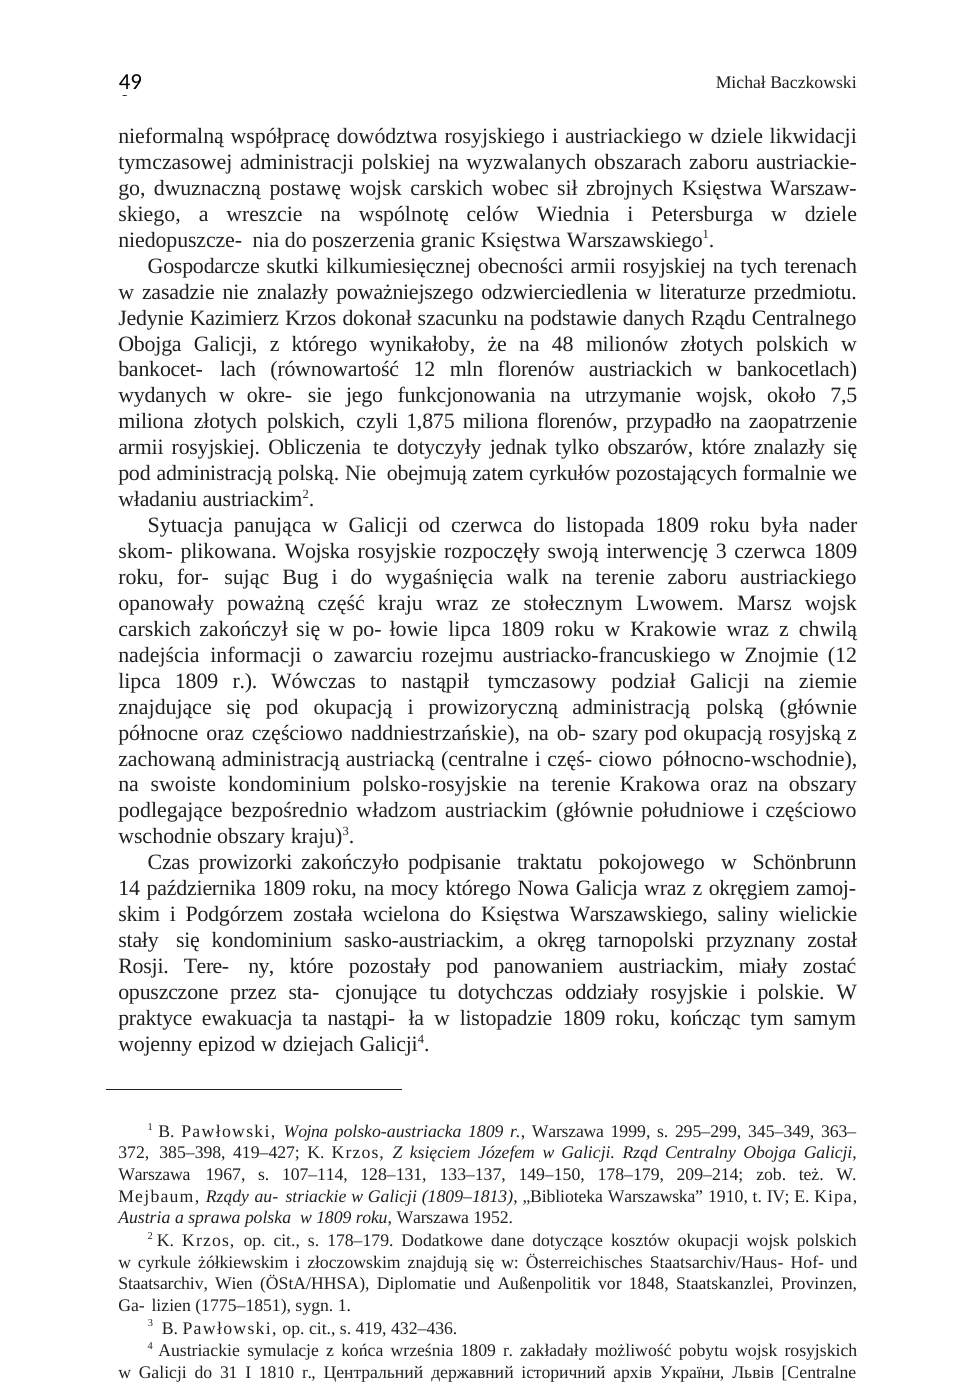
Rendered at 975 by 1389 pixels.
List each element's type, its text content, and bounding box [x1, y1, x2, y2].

text 1 B. Pawłowski, Wojna polsko-austriacka 1809 r., Warszawa 1999, s. 295‒299, 345‒349, 363‒372, 385‒398, 419‒427; K. Krzos, Z księciem Józefem w Galicji. Rząd Centralny Obojga Galicji, Warszawa 1967, s. 107‒114, 128‒131, 133‒137, 149‒150, 178‒179, 209‒214; zob. też. W. Mejbaum, Rządy au- striackie w Galicji (1809‒1813), „Biblioteka Warszawska” 1910, t. IV; E. Kipa, Austria a sprawa polska w 1809 roku, Warszawa 1952. [118, 1120, 857, 1228]
text 4 Austriackie symulacje z końca września 1809 r. zakładały możliwość pobytu wojsk rosyjskich w Galicji do 31 I 1810 r., Центральний державний історичний архів України, Львів [Centralne [118, 1340, 857, 1382]
text Sytuacja panująca w Galicji od czerwca do listopada 1809 roku była nader skom- plikowana. Wojska rosyjskie rozpoczęły swoją interwencję 3 czerwca 1809 roku, for- sując Bug i do wygaśnięcia walk na terenie zaboru austriackiego opanowały poważną część kraju wraz ze stołecznym Lwowem. Marsz wojsk carskich zakończył się w po- łowie lipca 1809 roku w Krakowie wraz z chwilą nadejścia informacji o zawarciu rozejmu austriacko-francuskiego w Znojmie (12 lipca 1809 r.). Wówczas to nastąpił tymczasowy podział Galicji na ziemie znajdujące się pod okupacją i prowizoryczną administracją polską (głównie północne oraz częściowo naddniestrzańskie), na ob- szary pod okupacją rosyjską z zachowaną administracją austriacką (centralne i częś- ciowo północno-wschodnie), na swoiste kondominium polsko-rosyjskie na terenie Krakowa oraz na obszary podlegające bezpośrednio władzom austriackim (głównie południowe i częściowo wschodnie obszary kraju)3. [118, 512, 857, 848]
text Czas prowizorki zakończyło podpisanie traktatu pokojowego w Schönbrunn 14 października 1809 roku, na mocy którego Nowa Galicja wraz z okręgiem zamoj- skim i Podgórzem została wcielona do Księstwa Warszawskiego, saliny wielickie stały się kondominium sasko-austriackim, a okręg tarnopolski przyznany został Rosji. Tere- ny, które pozostały pod panowaniem austriackim, miały zostać opuszczone przez sta- cjonujące tu dotychczas oddziały rosyjskie i polskie. W praktyce ewakuacja ta nastąpi- ła w listopadzie 1809 roku, kończąc tym samym wojenny epizod w dziejach Galicji4. [118, 849, 857, 1056]
text nieformalną współpracę dowództwa rosyjskiego i austriackiego w dziele likwidacji tymczasowej administracji polskiej na wyzwalanych obszarach zaboru austriackie- go, dwuznaczną postawę wojsk carskich wobec sił zbrojnych Księstwa Warszaw- skiego, a wreszcie na wspólnotę celów Wiednia i Petersburga w dziele niedopuszcze- nia do poszerzenia granic Księstwa Warszawskiego1. [118, 123, 857, 252]
text 2 K. Krzos, op. cit., s. 178‒179. Dodatkowe dane dotyczące kosztów okupacji wojsk polskich w cyrkule żółkiewskim i złoczowskim znajdują się w: Österreichisches Staatsarchiv/Haus- Hof- und Staatsarchiv, Wien (ÖStA/HHSA), Diplomatie und Außenpolitik vor 1848, Staatskanzlei, Provinzen, Ga- lizien (1775‒1851), sygn. 1. [118, 1229, 857, 1315]
text 3 B. Pawłowski, op. cit., s. 419, 432‒436. [148, 1317, 869, 1338]
text Gospodarcze skutki kilkumiesięcznej obecności armii rosyjskiej na tych terenach w zasadzie nie znalazły poważniejszego odzwierciedlenia w literaturze przedmiotu. Jedynie Kazimierz Krzos dokonał szacunku na podstawie danych Rządu Centralnego Obojga Galicji, z którego wynikałoby, że na 48 milionów złotych polskich w bankocet- lach (równowartość 12 mln florenów austriackich w bankocetlach) wydanych w okre- sie jego funkcjonowania na utrzymanie wojsk, około 7,5 miliona złotych polskich, czyli 1,875 miliona florenów, przypadło na zaopatrzenie armii rosyjskiej. Obliczenia te dotyczyły jednak tylko obszarów, które znalazły się pod administracją polską. Nie obejmują zatem cyrkułów pozostających formalnie we władaniu austriackim2. [118, 253, 857, 511]
